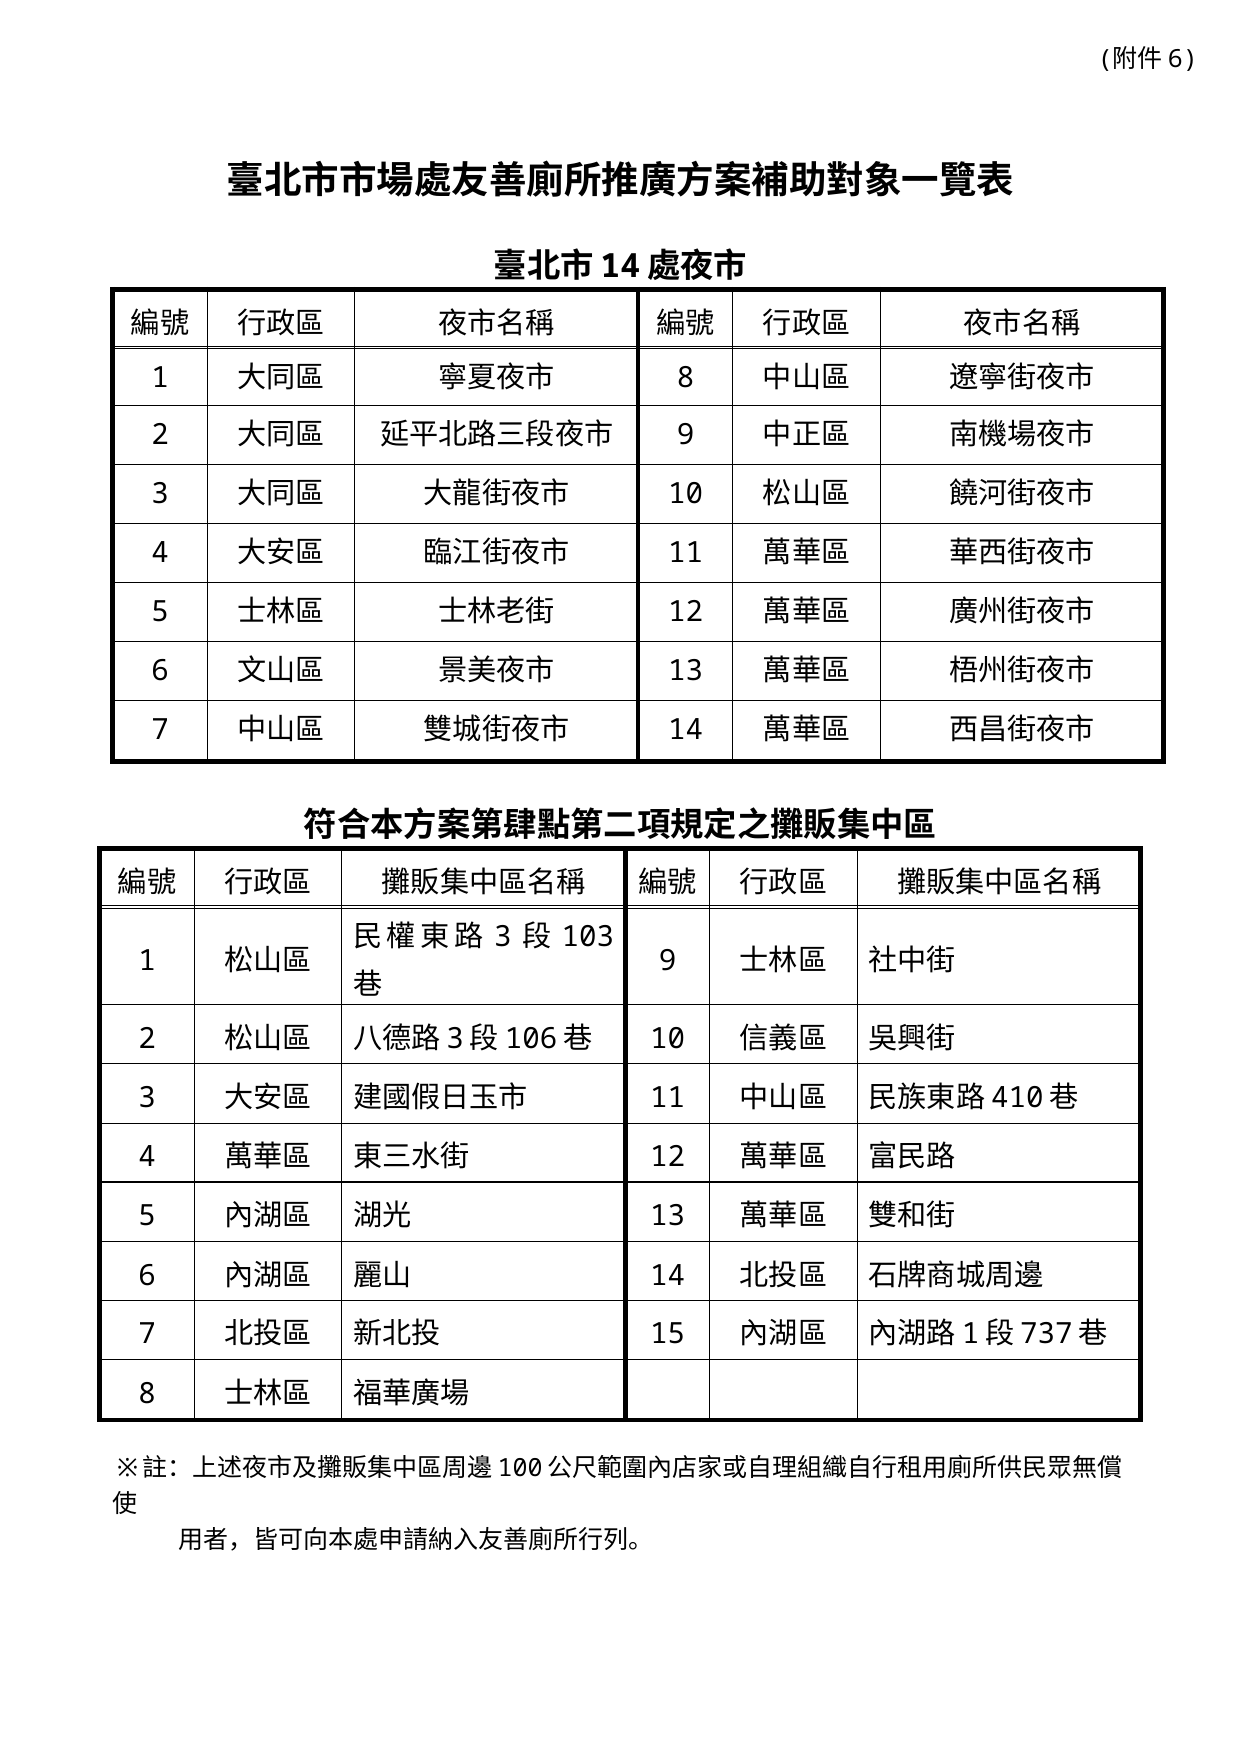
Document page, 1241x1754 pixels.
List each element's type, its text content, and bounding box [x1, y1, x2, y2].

table_header 編號 [102, 851, 194, 905]
table_cell 10 [628, 1005, 709, 1063]
table_cell 13 [640, 642, 732, 700]
table_cell 大同區 [208, 406, 354, 464]
table_cell 士林老街 [355, 583, 636, 641]
table_cell 7 [115, 701, 207, 759]
table_cell 1 [102, 909, 194, 1004]
table_cell 5 [115, 583, 207, 641]
table_header 夜市名稱 [881, 292, 1161, 346]
table_cell 寧夏夜市 [355, 349, 636, 405]
table_cell 南機場夜市 [881, 406, 1161, 464]
table_cell [710, 1360, 857, 1418]
table_cell 9 [628, 909, 709, 1004]
table_header 行政區 [195, 851, 341, 905]
table_cell 萬華區 [710, 1183, 857, 1241]
table_cell 大安區 [208, 524, 354, 582]
table_cell 內湖區 [195, 1183, 341, 1241]
table_cell [858, 1360, 1138, 1418]
table_cell 八德路3段106巷 [342, 1005, 623, 1063]
table_cell 6 [115, 642, 207, 700]
table_cell 14 [628, 1242, 709, 1299]
table_cell 松山區 [195, 909, 341, 1004]
table_cell 2 [115, 406, 207, 464]
table_cell 9 [640, 406, 732, 464]
table_header 夜市名稱 [355, 292, 636, 346]
table_cell 華西街夜市 [881, 524, 1161, 582]
table_header 行政區 [710, 851, 857, 905]
text 符合本方案第肆點第二項規定之攤販集中區 [112, 798, 1128, 846]
table_cell 4 [102, 1124, 194, 1181]
table_cell 中山區 [710, 1064, 857, 1122]
table_cell 5 [102, 1183, 194, 1241]
text 用者，皆可向本處申請納入友善廁所行列。 [113, 1520, 1128, 1556]
table_header 攤販集中區名稱 [342, 851, 623, 905]
table_cell 中山區 [208, 701, 354, 759]
table_cell 信義區 [710, 1005, 857, 1063]
table_cell 遼寧街夜市 [881, 349, 1161, 405]
table_cell 福華廣場 [342, 1360, 623, 1418]
table_cell 松山區 [733, 465, 880, 523]
table_header 行政區 [733, 292, 880, 346]
table_cell 萬華區 [733, 524, 880, 582]
table_cell 士林區 [710, 909, 857, 1004]
table_cell 10 [640, 465, 732, 523]
table_header 行政區 [208, 292, 354, 346]
table_cell 13 [628, 1183, 709, 1241]
table_cell 1 [115, 349, 207, 405]
table_cell 梧州街夜市 [881, 642, 1161, 700]
table_cell 大龍街夜市 [355, 465, 636, 523]
table_cell 14 [640, 701, 732, 759]
table_cell 中山區 [733, 349, 880, 405]
table_cell 臨江街夜市 [355, 524, 636, 582]
table_cell 饒河街夜市 [881, 465, 1161, 523]
table_cell 民族東路410巷 [858, 1064, 1138, 1122]
table_cell 8 [102, 1360, 194, 1418]
table_cell 麗山 [342, 1242, 623, 1299]
table_cell 12 [640, 583, 732, 641]
table_cell 士林區 [195, 1360, 341, 1418]
table_cell 萬華區 [710, 1124, 857, 1181]
table_cell 湖光 [342, 1183, 623, 1241]
table_cell 新北投 [342, 1301, 623, 1359]
table_cell 景美夜市 [355, 642, 636, 700]
table_cell 15 [628, 1301, 709, 1359]
table_cell 11 [640, 524, 732, 582]
table_cell 4 [115, 524, 207, 582]
table_cell 延平北路三段夜市 [355, 406, 636, 464]
table_cell 2 [102, 1005, 194, 1063]
table_header 編號 [115, 292, 207, 346]
table_cell 廣州街夜市 [881, 583, 1161, 641]
table_cell 北投區 [710, 1242, 857, 1299]
table_cell 西昌街夜市 [881, 701, 1161, 759]
table_header 攤販集中區名稱 [858, 851, 1138, 905]
table_cell 萬華區 [733, 701, 880, 759]
table_cell 中正區 [733, 406, 880, 464]
table_cell 文山區 [208, 642, 354, 700]
table_cell 富民路 [858, 1124, 1138, 1181]
table_cell 石牌商城周邊 [858, 1242, 1138, 1299]
text ※註：上述夜市及攤販集中區周邊100公尺範圍內店家或自理組織自行租用廁所供民眾無償使 [112, 1447, 1128, 1520]
text 臺北市市場處友善廁所推廣方案補助對象一覽表 [112, 150, 1128, 204]
table_cell 建國假日玉市 [342, 1064, 623, 1122]
table_cell 內湖區 [710, 1301, 857, 1359]
table_cell 3 [102, 1064, 194, 1122]
table_cell 松山區 [195, 1005, 341, 1063]
table_cell 雙城街夜市 [355, 701, 636, 759]
table_cell 內湖區 [195, 1242, 341, 1299]
table_header 編號 [640, 292, 732, 346]
table_cell 大同區 [208, 349, 354, 405]
table_cell 民權東路3段103巷 [342, 909, 623, 1004]
table_cell 11 [628, 1064, 709, 1122]
table_cell [628, 1360, 709, 1418]
table_cell 大同區 [208, 465, 354, 523]
table_cell 萬華區 [733, 583, 880, 641]
table_cell 萬華區 [195, 1124, 341, 1181]
table_cell 吳興街 [858, 1005, 1138, 1063]
table_cell 7 [102, 1301, 194, 1359]
table_cell 8 [640, 349, 732, 405]
table_header 編號 [628, 851, 709, 905]
table_cell 內湖路1段737巷 [858, 1301, 1138, 1359]
table_cell 12 [628, 1124, 709, 1181]
table_cell 東三水街 [342, 1124, 623, 1181]
table_cell 士林區 [208, 583, 354, 641]
table_cell 北投區 [195, 1301, 341, 1359]
table_cell 雙和街 [858, 1183, 1138, 1241]
table_cell 大安區 [195, 1064, 341, 1122]
text 臺北市14處夜市 [112, 238, 1128, 287]
table_cell 社中街 [858, 909, 1138, 1004]
table_cell 萬華區 [733, 642, 880, 700]
table_cell 6 [102, 1242, 194, 1299]
table_cell 3 [115, 465, 207, 523]
